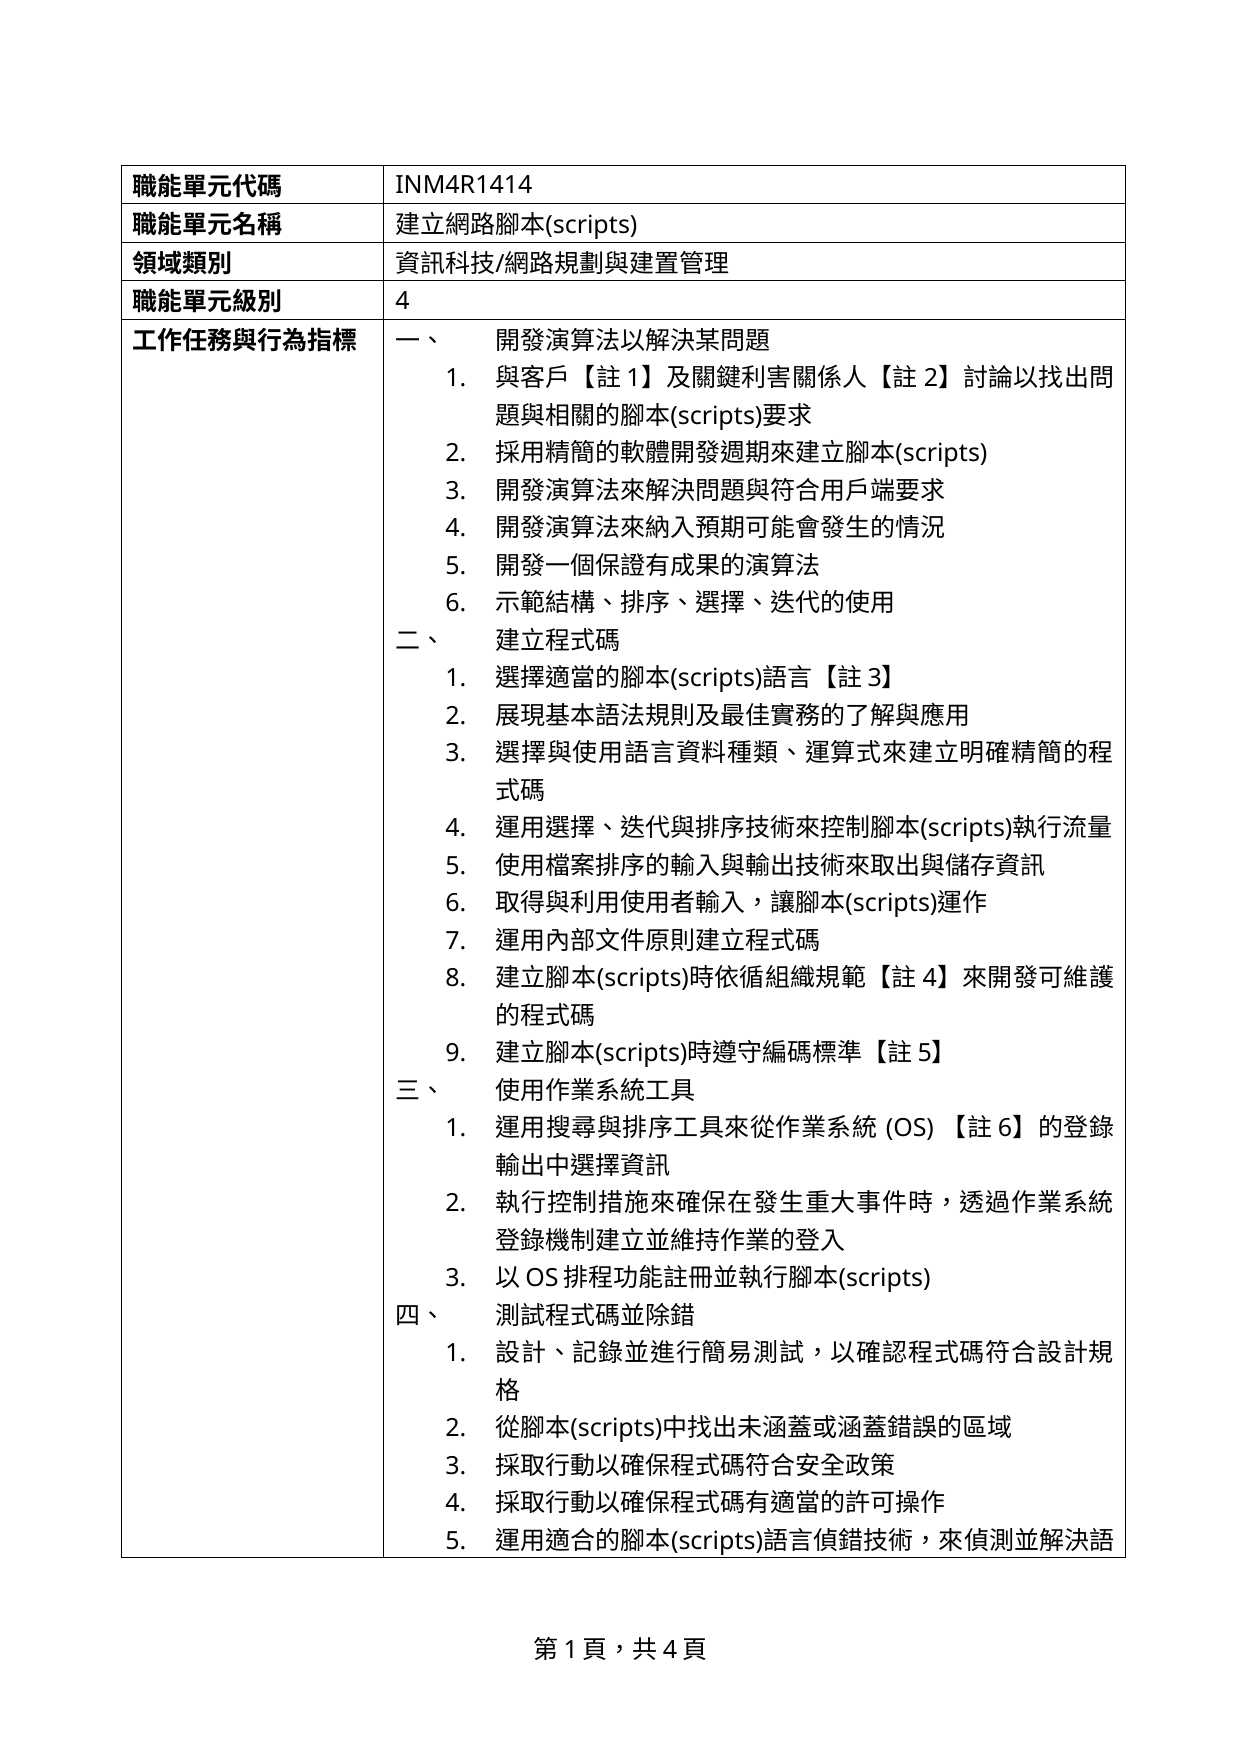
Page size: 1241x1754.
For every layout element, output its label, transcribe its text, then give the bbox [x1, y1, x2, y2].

table_header 職能單元代碼 [122, 166, 383, 203]
table_cell 建立網路腳本(scripts) [384, 204, 1125, 242]
table_header INM4R1414 [384, 166, 1125, 203]
table_cell 資訊科技/網路規劃與建置管理 [384, 243, 1125, 280]
table_cell 職能單元名稱 [122, 204, 383, 242]
table_cell 開發演算法以解決某問題 與客戶【註1】及關鍵利害關係人【註2】討論以找出問題與相關的腳本(scripts)要求 採用精簡的軟體開發週期來建立腳本(scripts) 開發演算法來解決問題與符合用戶端要求 開發演算法來納入預期可能會發生的情況 開發一個保證有成果的演算法 示範結構、排序、選擇、迭代的使用 建立程式碼 選擇適當的腳本(scripts)語言【註3】 展現基本語法規則及最佳實務的了解與應用 選擇與使用語言資料種類、運算式來建立明確精簡的程式碼 運用選擇、迭代與排序技術來控制腳本(scripts)執行流量 使用檔案排序的輸入與輸出技術來取出與儲存資訊 取得與利用使用者輸入，讓腳本(scripts)運作 運用內部文件原則建立程式碼 建立腳本(scripts)時依循組織規範【註4】來開發可維護的程式碼 建立腳本(scripts)時遵守編碼標準【註5】 使用作業系統工具 運用搜尋與排序工具來從作業系統 (OS) 【註6】的登錄輸出中選擇資訊 執行控制措施來確保在發生重大事件時，透過作業系統登錄機制建立並維持作業的登入 以OS排程功能註冊並執行腳本(scripts) 測試程式碼並除錯 設計、記錄並進行簡易測試，以確認程式碼符合設計規格 從腳本(scripts)中找出未涵蓋或涵蓋錯誤的區域 採取行動以確保程式碼符合安全政策 採取行動以確保程式碼有適當的許可操作 運用適合的腳本(scripts)語言偵錯技術，來偵測並解決語法、邏輯與設計起源的錯誤 以文件記錄 建立技術等級文件 建立使用者等級文件 [384, 320, 1125, 1557]
table_cell 4 [384, 281, 1125, 319]
table_cell 職能單元級別 [122, 281, 383, 319]
table_cell 工作任務與行為指標 [122, 320, 383, 1557]
table_cell 領域類別 [122, 243, 383, 280]
